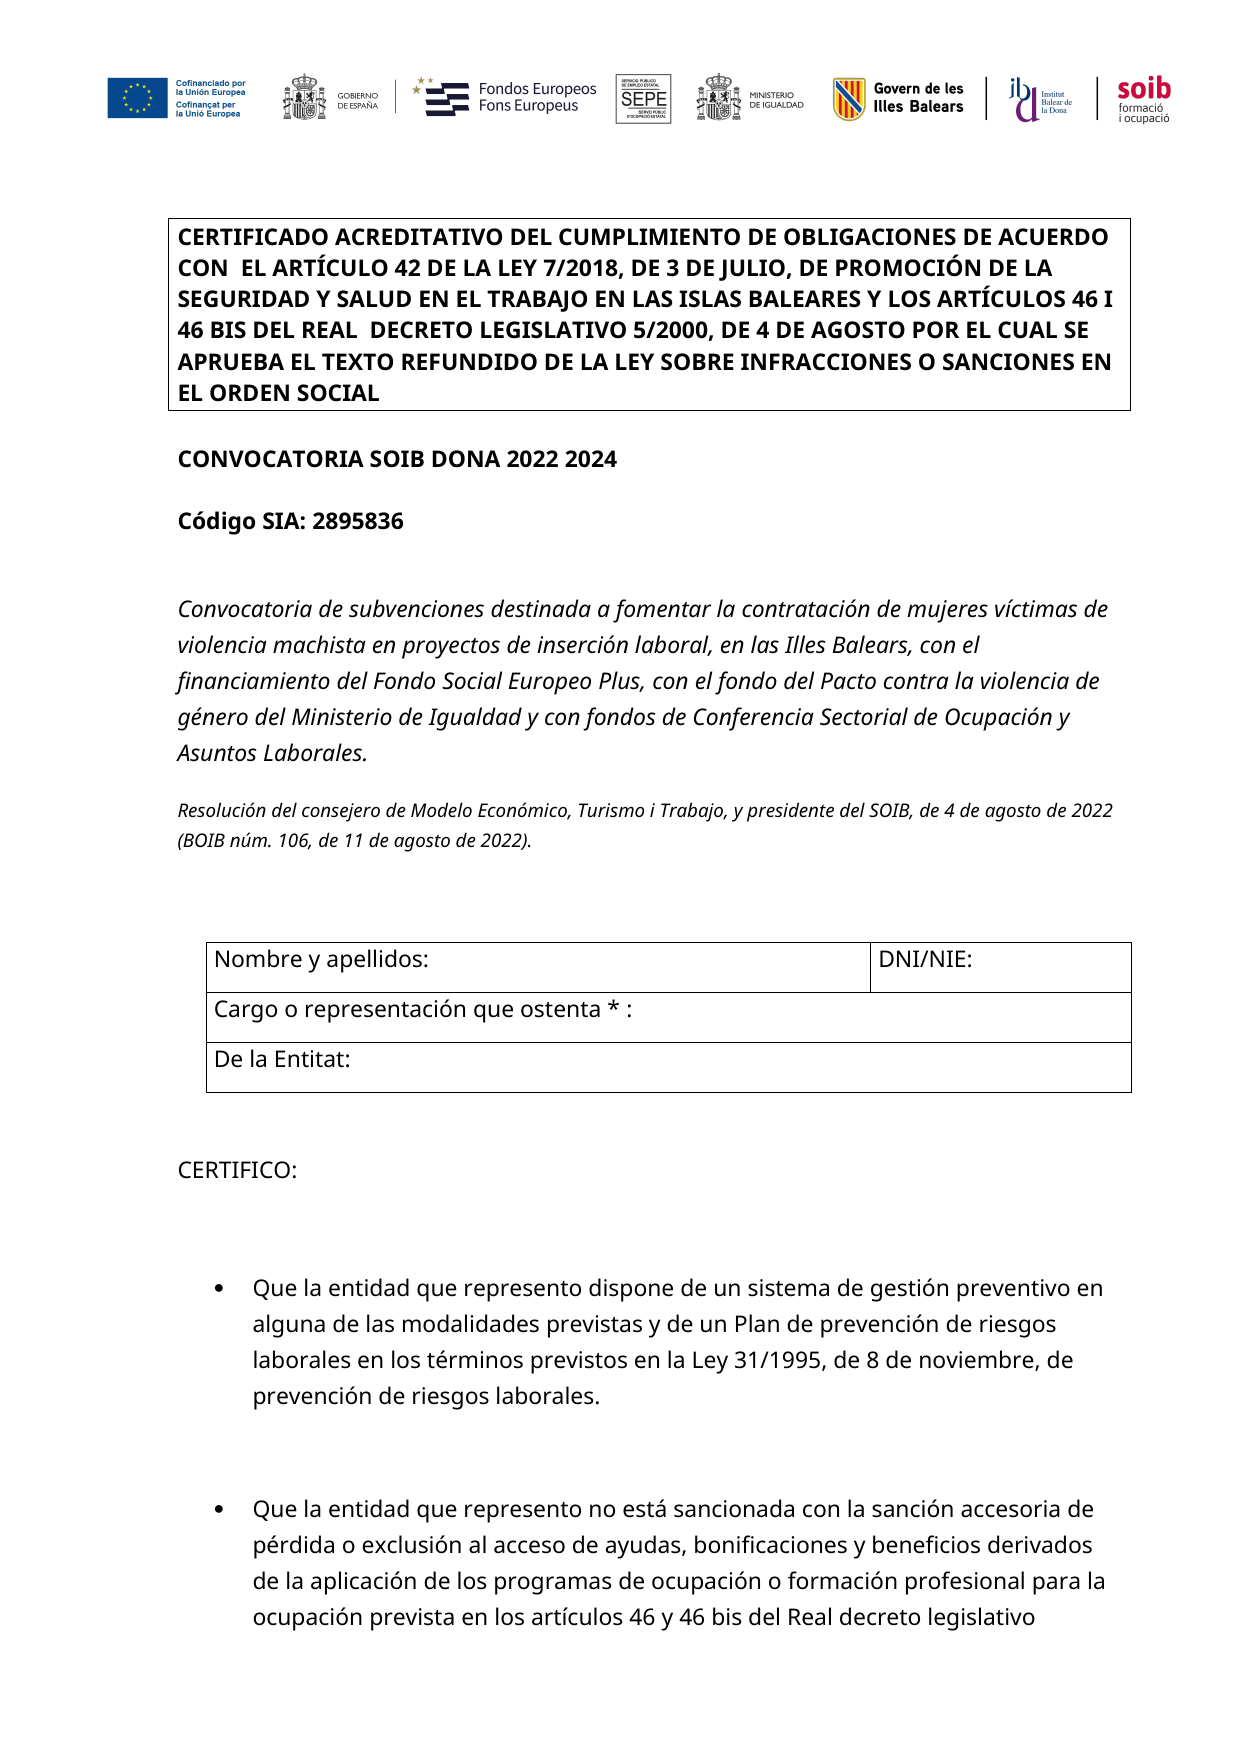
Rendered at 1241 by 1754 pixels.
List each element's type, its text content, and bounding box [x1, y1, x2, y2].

table_cell Cargo o representación que ostenta * : [207, 993, 1131, 1042]
text Convocatoria de subvenciones destinada a fomentar la contratación de mujeres víctimas de violencia machista en proyectos de inserción laboral, en las Illes Balears, con el financiamiento del Fondo Social Europeo Plus, con el fondo del Pacto contra la violencia de género del Ministerio de Igualdad y con fondos de Conferencia Sectorial de Ocupación y Asuntos Laborales. [177, 593, 1122, 768]
table_header Nombre y apellidos: [207, 943, 870, 992]
table_cell De la Entitat: [207, 1043, 1131, 1092]
list Que la entidad que represento no está sancionada con la sanción accesoria de pérdida o exclusión al acceso de ayudas, bonificaciones y beneficios derivados de la aplicación de los programas de ocupación o formación profesional para la ocupación prevista en los artículos 46 y 46 bis del Real decreto legislativo [215, 1493, 1122, 1632]
text CERTIFICO: [177, 1154, 1122, 1186]
list Que la entidad que represento dispone de un sistema de gestión preventivo en alguna de las modalidades previstas y de un Plan de prevención de riesgos laborales en los términos previstos en la Ley 31/1995, de 8 de noviembre, de prevención de riesgos laborales. [215, 1272, 1122, 1411]
picture [107, 28, 1171, 169]
table_header DNI/NIE: [871, 943, 1131, 992]
text CONVOCATORIA SOIB DONA 2022 2024 [177, 443, 1122, 474]
text CERTIFICADO ACREDITATIVO DEL CUMPLIMIENTO DE OBLIGACIONES DE ACUERDO CON EL ARTÍCULO 42 DE LA LEY 7/2018, DE 3 DE JULIO, DE PROMOCIÓN DE LA SEGURIDAD Y SALUD EN EL TRABAJO EN LAS ISLAS BALEARES Y LOS ARTÍCULOS 46 I 46 BIS DEL REAL DECRETO LEGISLATIVO 5/2000, DE 4 DE AGOSTO POR EL CUAL SE APRUEBA EL TEXTO REFUNDIDO DE LA LEY SOBRE INFRACCIONES O SANCIONES EN EL ORDEN SOCIAL [169, 219, 1130, 410]
text Código SIA: 2895836 [177, 505, 1122, 536]
subtitle Resolución del consejero de Modelo Económico, Turismo i Trabajo, y presidente del SOIB, de 4 de agosto de 2022 (BOIB núm. 106, de 11 de agosto de 2022). [177, 798, 1122, 853]
